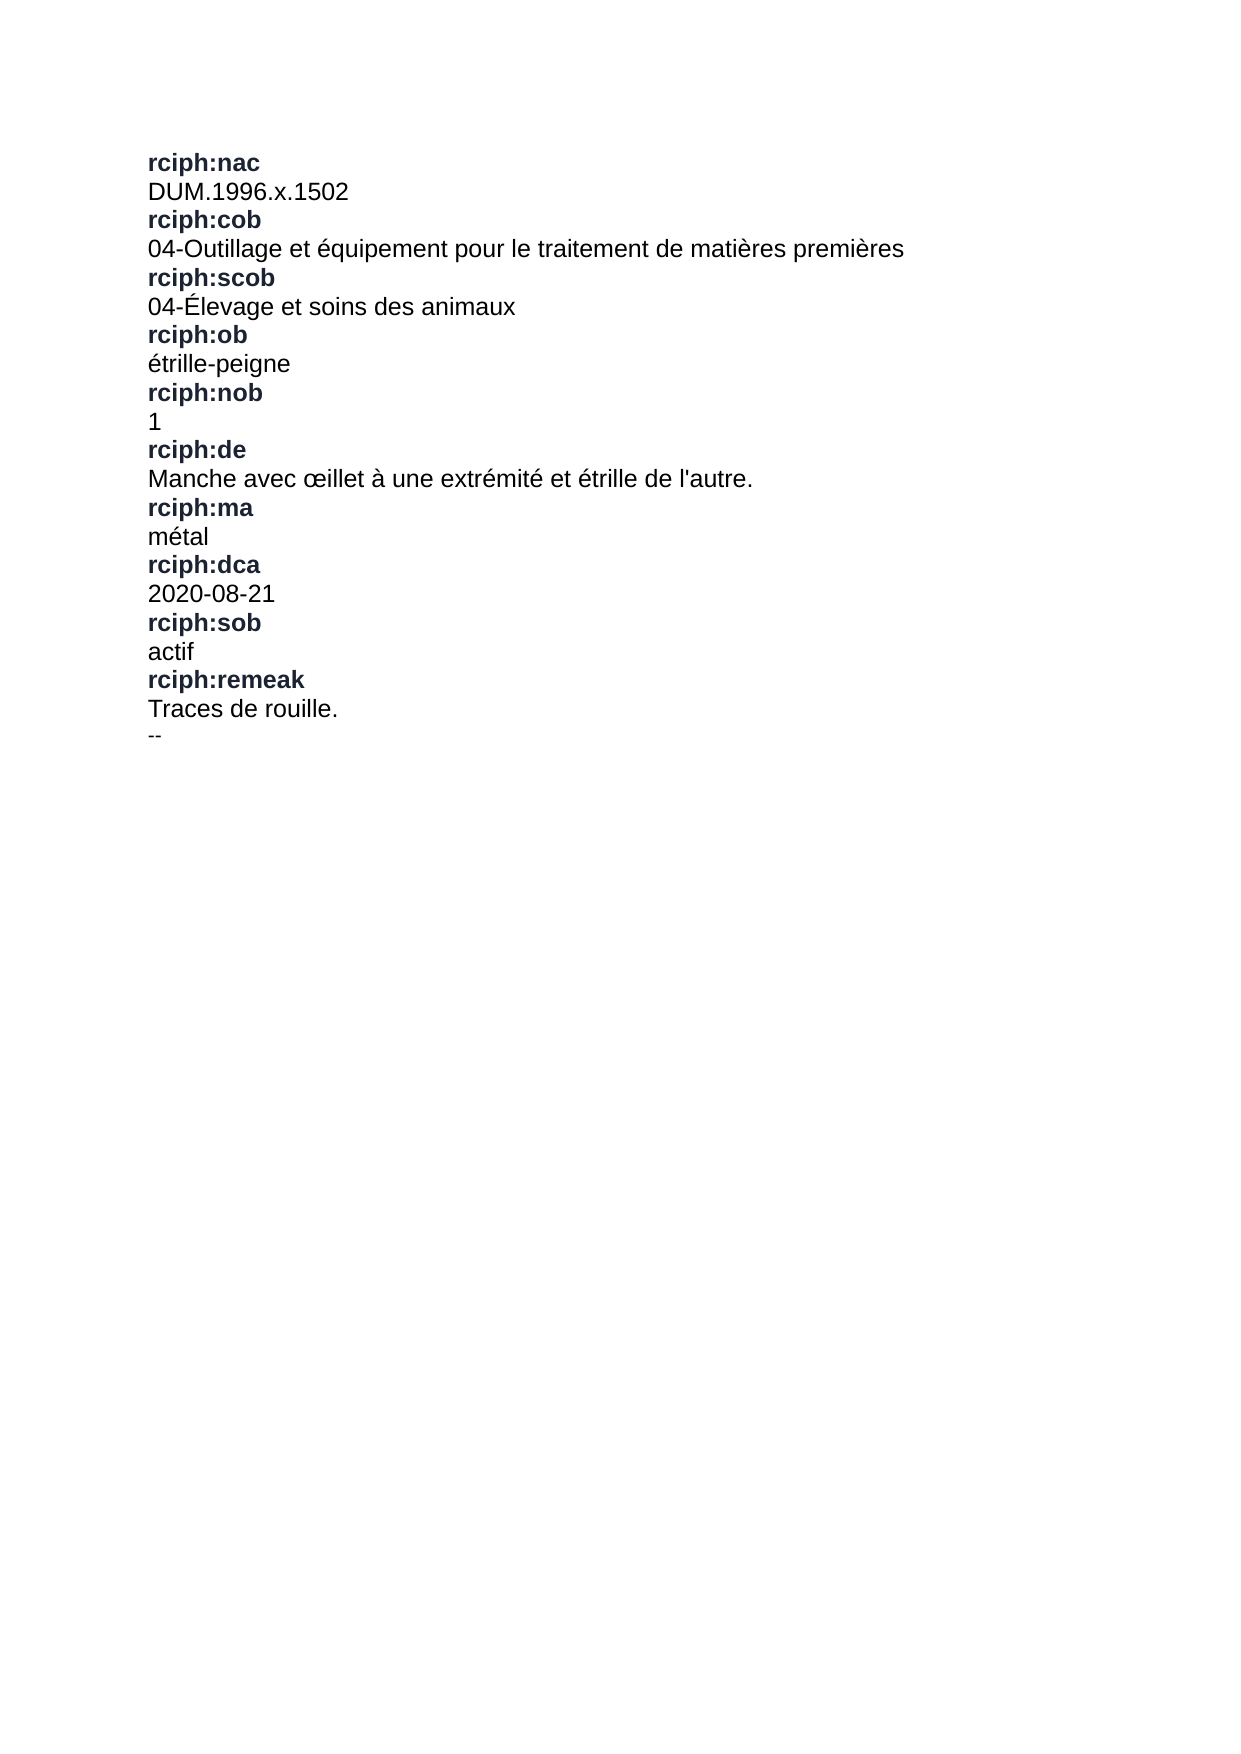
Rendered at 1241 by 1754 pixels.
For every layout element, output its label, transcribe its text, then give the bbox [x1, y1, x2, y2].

text 1 [148, 406, 1092, 435]
text Manche avec œillet à une extrémité et étrille de l'autre. [148, 464, 1092, 493]
text -- [148, 723, 1092, 747]
text rciph:nob [148, 378, 1092, 406]
text rciph:ma [148, 493, 1092, 521]
text métal [148, 521, 1092, 550]
text rciph:sob [148, 608, 1092, 636]
text DUM.1996.x.1502 [148, 176, 1092, 205]
text 04-Outillage et équipement pour le traitement de matières premières [148, 234, 1092, 263]
text rciph:de [148, 435, 1092, 464]
text 04-Élevage et soins des animaux [148, 291, 1092, 320]
text rciph:dca [148, 550, 1092, 579]
text Traces de rouille. [148, 694, 1092, 723]
text rciph:nac [148, 148, 1092, 176]
text 2020-08-21 [148, 579, 1092, 608]
text rciph:remeak [148, 665, 1092, 694]
text actif [148, 636, 1092, 665]
text rciph:scob [148, 263, 1092, 291]
text rciph:ob [148, 320, 1092, 349]
text étrille-peigne [148, 349, 1092, 378]
text rciph:cob [148, 205, 1092, 234]
